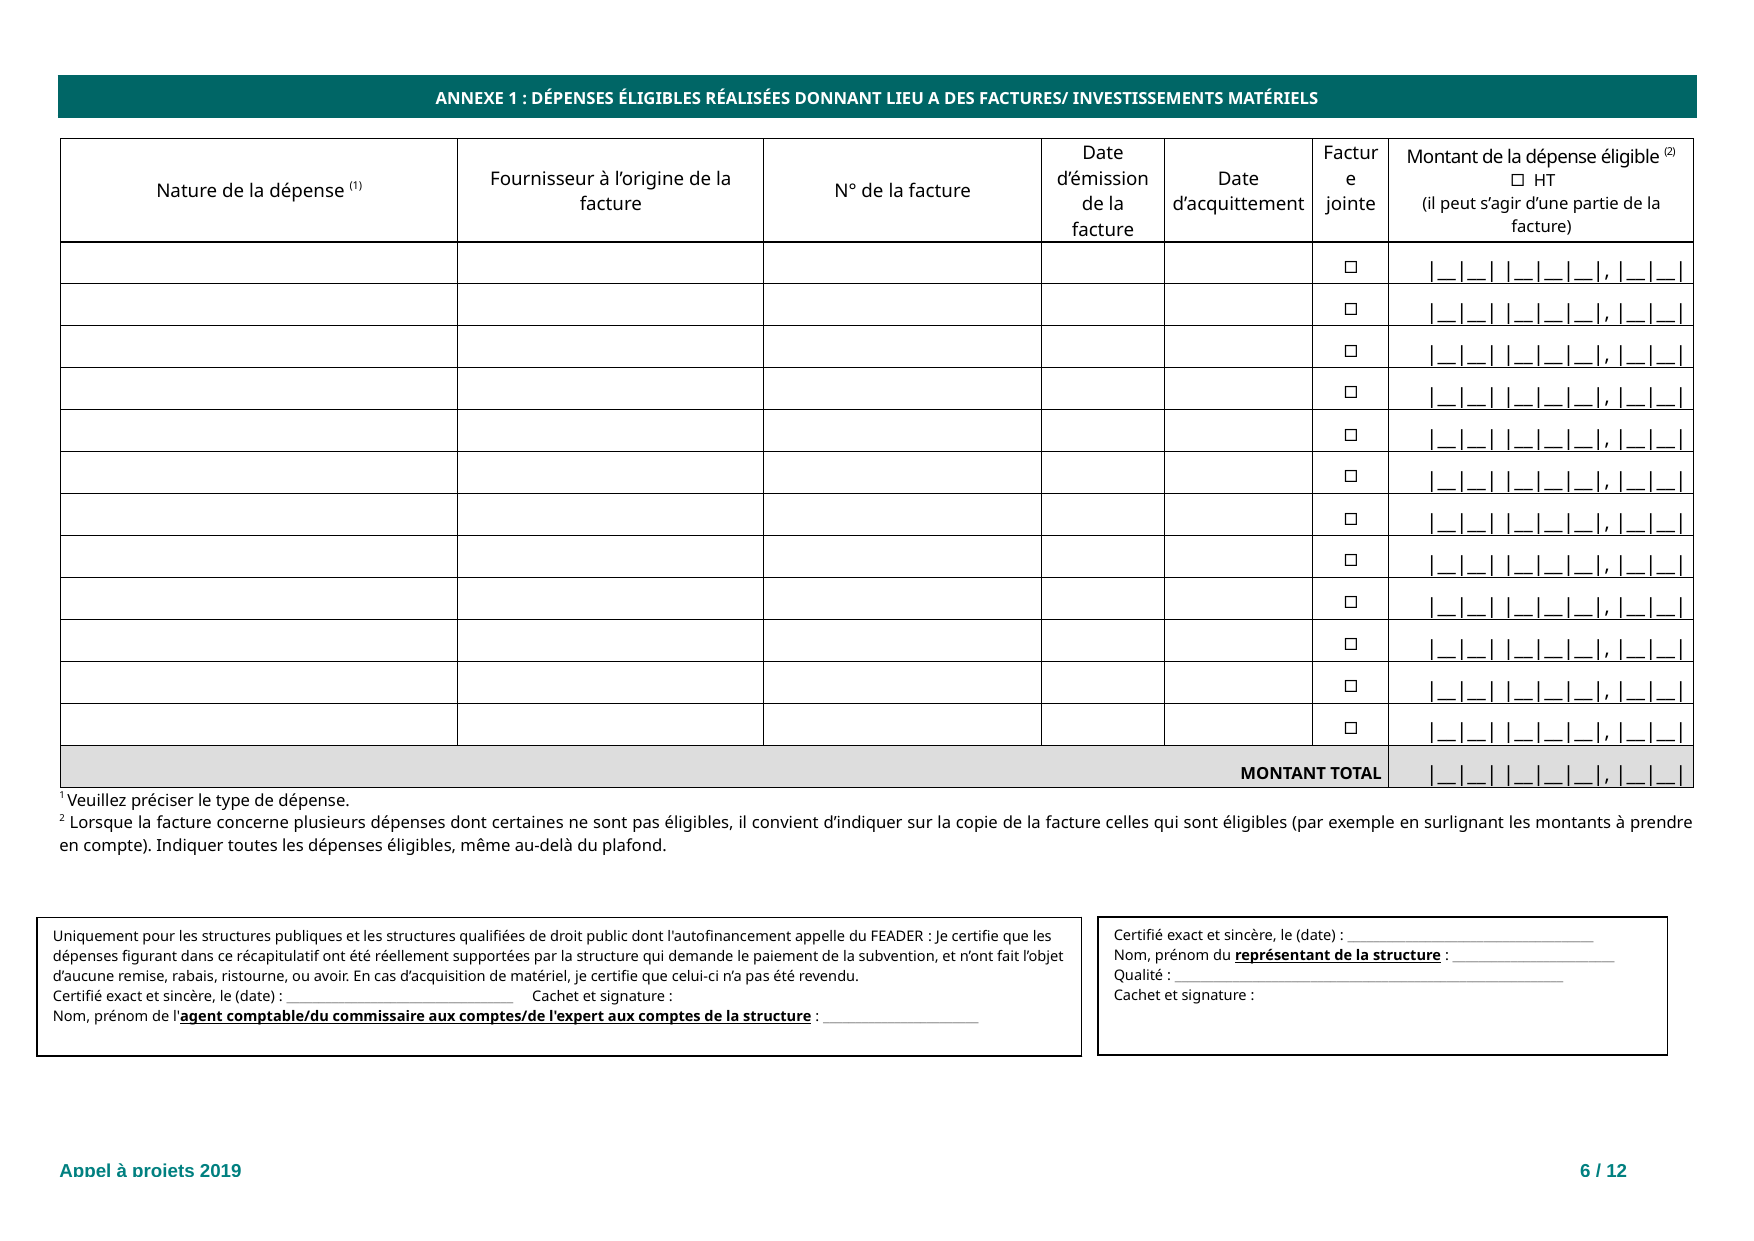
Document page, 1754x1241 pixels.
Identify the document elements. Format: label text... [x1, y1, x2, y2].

table_cell [1165, 536, 1312, 577]
table_cell [764, 578, 1041, 619]
table_cell [61, 494, 457, 535]
table_cell [1042, 243, 1164, 283]
table_cell [61, 662, 457, 703]
table_cell |__|__| |__|__|__|, |__|__| [1389, 284, 1693, 325]
table_cell [458, 620, 763, 661]
table_cell [61, 704, 457, 745]
table_cell  [1313, 620, 1388, 661]
table_cell [764, 620, 1041, 661]
table_cell [458, 536, 763, 577]
table_cell [1165, 243, 1312, 283]
table_cell  [1313, 410, 1388, 451]
table_cell  [1313, 452, 1388, 493]
table_cell |__|__| |__|__|__|, |__|__| [1389, 494, 1693, 535]
table_cell [1165, 704, 1312, 745]
table_cell |__|__| |__|__|__|, |__|__| [1389, 410, 1693, 451]
text 1 Veuillez préciser le type de dépense. [59, 788, 1695, 811]
text Certifié exact et sincère, le (date) : ___________________________________ Cachet et signature : [53, 986, 1066, 1006]
table_cell [1042, 494, 1164, 535]
table_cell |__|__| |__|__|__|, |__|__| [1389, 620, 1693, 661]
table_cell |__|__| |__|__|__|, |__|__| [1389, 578, 1693, 619]
table_cell [764, 284, 1041, 325]
table_cell [764, 243, 1041, 283]
table_cell [1165, 284, 1312, 325]
table_cell [458, 452, 763, 493]
table_cell [61, 368, 457, 409]
table_cell [458, 662, 763, 703]
table_cell [61, 326, 457, 367]
table_cell  [1313, 662, 1388, 703]
table_cell  [1313, 578, 1388, 619]
table_cell [458, 704, 763, 745]
table_cell [764, 536, 1041, 577]
table_cell [1165, 662, 1312, 703]
table_cell [764, 704, 1041, 745]
table_cell [458, 410, 763, 451]
table_cell [1042, 410, 1164, 451]
table_cell [764, 368, 1041, 409]
table_cell [458, 284, 763, 325]
table_cell [1042, 284, 1164, 325]
table_cell [1042, 326, 1164, 367]
table_cell [1165, 368, 1312, 409]
table_cell [61, 284, 457, 325]
table_cell [1165, 620, 1312, 661]
table_cell  [1313, 368, 1388, 409]
text Nom, prénom du représentant de la structure : _________________________ [1113, 945, 1651, 965]
table_header Nature de la dépense (1) [61, 139, 457, 241]
table_cell [458, 368, 763, 409]
text Nom, prénom de l'agent comptable/du commissaire aux comptes/de l'expert aux comptes de la structure : ________________________ [53, 1006, 1066, 1025]
table_header Montant de la dépense éligible (2)  HT (il peut s’agir d’une partie de la facture) [1389, 139, 1693, 241]
table_header Fournisseur à l’origine de la facture [458, 139, 763, 241]
table_cell [61, 578, 457, 619]
table_cell [1165, 494, 1312, 535]
table_cell [1042, 368, 1164, 409]
table_cell [1165, 326, 1312, 367]
table_cell [1165, 578, 1312, 619]
table_header N° de la facture [764, 139, 1041, 241]
table_cell  [1313, 326, 1388, 367]
table_cell |__|__| |__|__|__|, |__|__| [1389, 243, 1693, 283]
text Uniquement pour les structures publiques et les structures qualifiées de droit public dont l'autofinancement appelle du FEADER : Je certifie que les dépenses figurant dans ce récapitulatif ont été réellement supportées par la structure qui demande le paiement de la subvention, et n’ont fait l’objet d’aucune remise, rabais, ristourne, ou avoir. En cas d’acquisition de matériel, je certifie que celui-ci n’a pas été revendu. [53, 926, 1066, 986]
table_cell [1165, 452, 1312, 493]
table_cell [1042, 578, 1164, 619]
table_cell  [1313, 284, 1388, 325]
table_cell [764, 410, 1041, 451]
table_cell |__|__| |__|__|__|, |__|__| [1389, 704, 1693, 745]
table_cell [764, 494, 1041, 535]
text Certifié exact et sincère, le (date) : ______________________________________ [1113, 925, 1651, 945]
table_header ANNEXE 1 : Dépenses éligibles réalisées donnant lieu a des factures/ investissements matériels [61, 78, 1693, 115]
table_cell [61, 243, 457, 283]
table_header Facture jointe [1313, 139, 1388, 241]
table_cell [61, 410, 457, 451]
table_cell [458, 494, 763, 535]
table_cell |__|__| |__|__|__|, |__|__| [1389, 662, 1693, 703]
table_cell [61, 536, 457, 577]
table_cell  [1313, 536, 1388, 577]
table_cell [61, 452, 457, 493]
table_header Date d’acquittement [1165, 139, 1312, 241]
table_cell |__|__| |__|__|__|, |__|__| [1389, 368, 1693, 409]
table_cell [764, 662, 1041, 703]
text Cachet et signature : [1113, 985, 1651, 1005]
table_cell |__|__| |__|__|__|, |__|__| [1389, 452, 1693, 493]
table_cell [61, 620, 457, 661]
text Qualité : ____________________________________________________________ [1113, 965, 1651, 985]
table_header Date d’émission de la facture [1042, 139, 1164, 241]
table_cell [764, 326, 1041, 367]
table_cell [1042, 536, 1164, 577]
table_cell [764, 452, 1041, 493]
table_cell  [1313, 494, 1388, 535]
table_cell [1042, 452, 1164, 493]
table_cell  [1313, 704, 1388, 745]
table_cell |__|__| |__|__|__|, |__|__| [1389, 746, 1693, 787]
table_cell [458, 578, 763, 619]
table_cell [1042, 704, 1164, 745]
table_cell |__|__| |__|__|__|, |__|__| [1389, 326, 1693, 367]
table_cell [1042, 620, 1164, 661]
table_cell [1042, 662, 1164, 703]
table_cell [458, 243, 763, 283]
text 2 Lorsque la facture concerne plusieurs dépenses dont certaines ne sont pas éligibles, il convient d’indiquer sur la copie de la facture celles qui sont éligibles (par exemple en surlignant les montants à prendre en compte). Indiquer toutes les dépenses éligibles, même au-delà du plafond. [59, 811, 1695, 856]
table_cell MONTANT TOTAL [61, 746, 1388, 787]
table_cell  [1313, 243, 1388, 283]
table_cell [1165, 410, 1312, 451]
table_cell [458, 326, 763, 367]
table_cell |__|__| |__|__|__|, |__|__| [1389, 536, 1693, 577]
